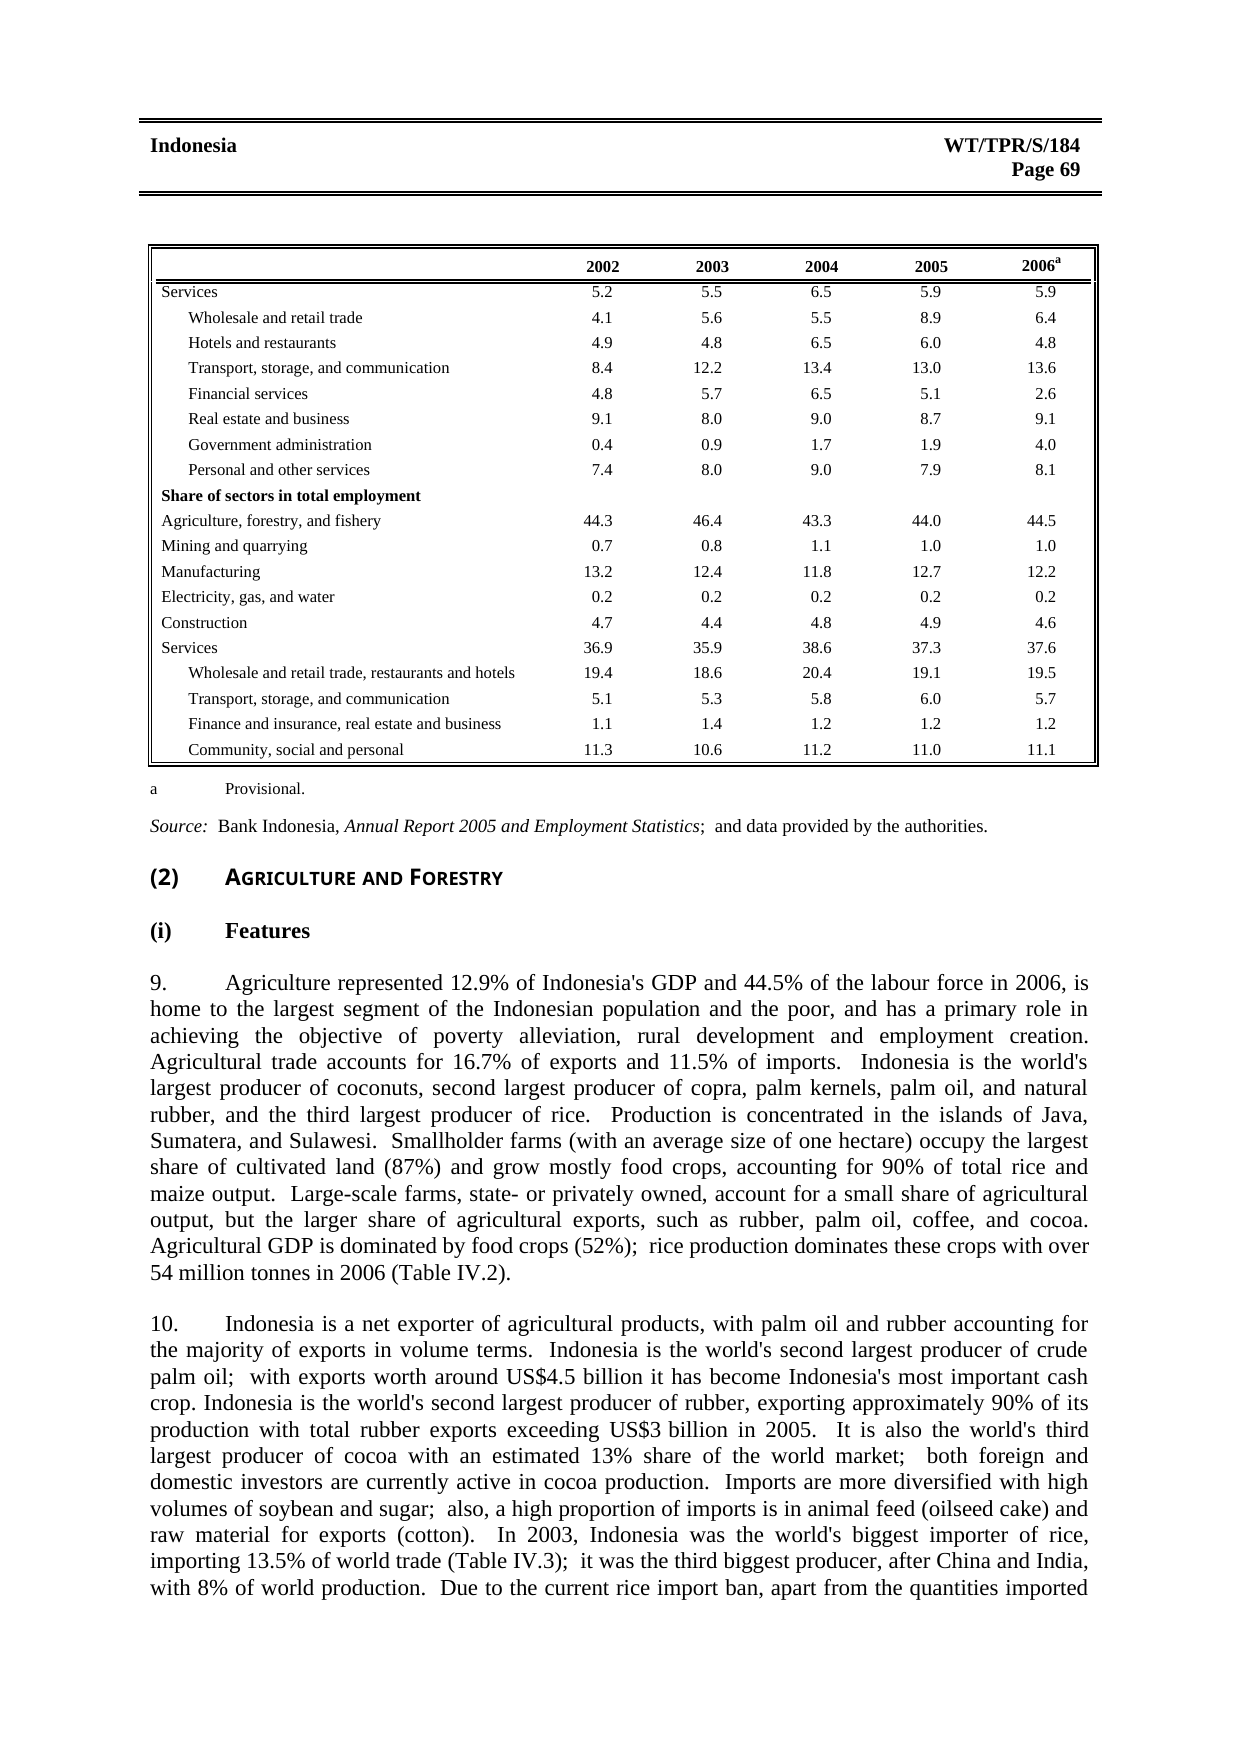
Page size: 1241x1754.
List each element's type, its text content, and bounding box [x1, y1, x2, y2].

table_cell 5.5 [658, 284, 767, 304]
table_cell 1.2 [876, 711, 986, 736]
table_cell 13.6 [986, 355, 1094, 381]
table_cell 1.1 [767, 533, 876, 558]
table_cell Community, social and personal [177, 736, 548, 762]
table_header [177, 249, 548, 279]
table_cell 19.5 [986, 660, 1094, 686]
table_cell 9.1 [986, 406, 1094, 431]
table_cell 12.7 [876, 559, 986, 584]
table_cell 1.2 [986, 711, 1094, 736]
table_cell 19.4 [548, 660, 657, 686]
table_cell [152, 406, 177, 431]
list Agriculture represented 12.9% of Indonesia's GDP and 44.5% of the labour force in 2006, is home to the largest segment of the Indonesian population and the poor, and has a primary role in achieving the objective of poverty alleviation, rural development and employment creation. Agricultural trade accounts for 16.7% of exports and 11.5% of imports. Indonesia is the world's largest producer of coconuts, second largest producer of copra, palm kernels, palm oil, and natural rubber, and the third largest producer of rice. Production is concentrated in the islands of Java, Sumatera, and Sulawesi. Smallholder farms (with an average size of one hectare) occupy the largest share of cultivated land (87%) and grow mostly food crops, accounting for 90% of total rice and maize output. Large-scale farms, state- or privately owned, account for a small share of agricultural output, but the larger share of agricultural exports, such as rubber, palm oil, coffee, and cocoa. Agricultural GDP is dominated by food crops (52%); rice production dominates these crops with over 54 million tonnes in 2006 (Table IV.2). [150, 969, 1090, 1285]
table_cell 5.1 [548, 686, 657, 711]
table_cell 44.5 [986, 508, 1094, 533]
table_cell 11.8 [767, 559, 876, 584]
table_cell 11.2 [767, 736, 876, 762]
table_cell Transport, storage, and communication [177, 686, 548, 711]
table_cell 20.4 [767, 660, 876, 686]
table_cell 4.4 [658, 609, 767, 635]
table_cell 0.9 [658, 431, 767, 457]
table_cell 13.0 [876, 355, 986, 381]
table_cell 44.3 [548, 508, 657, 533]
table_cell Hotels and restaurants [177, 330, 548, 355]
table_cell 5.8 [767, 686, 876, 711]
table_header 2002 [548, 249, 657, 279]
table_cell Personal and other services [177, 457, 548, 482]
table_cell [548, 482, 657, 508]
table_cell 0.2 [986, 584, 1094, 609]
table_cell Agriculture, forestry, and fishery [152, 508, 548, 533]
table_cell 43.3 [767, 508, 876, 533]
table_cell 5.1 [876, 381, 986, 406]
table_cell 4.6 [986, 609, 1094, 635]
table_cell Transport, storage, and communication [177, 355, 548, 381]
table_cell 1.7 [767, 431, 876, 457]
table_cell 4.8 [658, 330, 767, 355]
table_cell 8.0 [658, 457, 767, 482]
table_cell 1.1 [548, 711, 657, 736]
table_cell 13.2 [548, 559, 657, 584]
table_cell Government administration [177, 431, 548, 457]
table_cell 5.3 [658, 686, 767, 711]
table_cell 1.0 [876, 533, 986, 558]
table_cell 8.9 [876, 304, 986, 330]
table_cell 46.4 [658, 508, 767, 533]
table_cell 4.7 [548, 609, 657, 635]
table_cell Services [150, 279, 548, 304]
table_cell [152, 355, 177, 381]
table_cell 12.4 [658, 559, 767, 584]
table_cell 6.5 [767, 381, 876, 406]
table_cell 6.5 [767, 330, 876, 355]
table_cell 1.9 [876, 431, 986, 457]
table_cell 9.0 [767, 406, 876, 431]
table_cell [152, 304, 177, 330]
table_cell 4.0 [986, 431, 1094, 457]
table_cell 18.6 [658, 660, 767, 686]
table_header 2006a [986, 249, 1094, 279]
table_cell 8.4 [548, 355, 657, 381]
table_cell Share of sectors in total employment [152, 482, 548, 508]
table_cell 6.0 [876, 330, 986, 355]
table_cell 0.4 [548, 431, 657, 457]
text a Provisional. [150, 779, 1090, 798]
table_cell 1.4 [658, 711, 767, 736]
text Source: Bank Indonesia, Annual Report 2005 and Employment Statistics; and data provided by the authorities. [150, 815, 1090, 836]
table_cell [152, 330, 177, 355]
table_cell 6.5 [767, 284, 876, 304]
table_cell 6.4 [986, 304, 1094, 330]
table_cell 6.0 [876, 686, 986, 711]
table_cell 7.9 [876, 457, 986, 482]
table_cell 12.2 [986, 559, 1094, 584]
table_cell 12.2 [658, 355, 767, 381]
table_cell Electricity, gas, and water [152, 584, 548, 609]
table_cell 4.1 [548, 304, 657, 330]
table_cell [152, 686, 177, 711]
table_cell 4.8 [986, 330, 1094, 355]
table_cell 11.3 [548, 736, 657, 762]
table_cell 9.0 [767, 457, 876, 482]
table_cell [876, 482, 986, 508]
table_cell 11.0 [876, 736, 986, 762]
table_cell 10.6 [658, 736, 767, 762]
table_cell 5.5 [767, 304, 876, 330]
subtitle Agriculture and Forestry [150, 861, 1090, 893]
table_cell [658, 482, 767, 508]
table_cell [767, 482, 876, 508]
table_cell 5.7 [986, 686, 1094, 711]
table_header 2003 [658, 249, 767, 279]
table_cell 36.9 [548, 635, 657, 660]
table_cell 0.2 [548, 584, 657, 609]
table_cell Real estate and business [177, 406, 548, 431]
table_cell Construction [152, 609, 548, 635]
table_cell 0.8 [658, 533, 767, 558]
table_cell 37.3 [876, 635, 986, 660]
table_cell [986, 482, 1094, 508]
table_cell [152, 431, 177, 457]
table_cell 4.8 [767, 609, 876, 635]
table_cell [152, 457, 177, 482]
table_cell 13.4 [767, 355, 876, 381]
table_cell 4.9 [876, 609, 986, 635]
table_cell 8.1 [986, 457, 1094, 482]
table_cell 44.0 [876, 508, 986, 533]
table_cell 38.6 [767, 635, 876, 660]
table_header [152, 249, 177, 279]
table_cell 4.9 [548, 330, 657, 355]
table_cell Manufacturing [152, 559, 548, 584]
table_cell 0.2 [658, 584, 767, 609]
table_cell Financial services [177, 381, 548, 406]
table_cell Finance and insurance, real estate and business [177, 711, 548, 736]
table_header 2005 [876, 249, 986, 279]
table_cell 0.7 [548, 533, 657, 558]
subtitle Features [150, 918, 1090, 944]
table_cell 1.0 [986, 533, 1094, 558]
table_cell Wholesale and retail trade [177, 304, 548, 330]
table_cell 37.6 [986, 635, 1094, 660]
table_cell Mining and quarrying [152, 533, 548, 558]
table_cell 19.1 [876, 660, 986, 686]
table_cell 5.2 [548, 284, 657, 304]
table_cell 4.8 [548, 381, 657, 406]
table_cell 5.9 [876, 284, 986, 304]
table_cell 0.2 [767, 584, 876, 609]
table_cell 1.2 [767, 711, 876, 736]
table_cell Wholesale and retail trade, restaurants and hotels [177, 660, 548, 686]
table_cell 8.0 [658, 406, 767, 431]
table_cell 2.6 [986, 381, 1094, 406]
table_cell 7.4 [548, 457, 657, 482]
table_cell 5.7 [658, 381, 767, 406]
table_cell 11.1 [986, 736, 1094, 762]
list Indonesia is a net exporter of agricultural products, with palm oil and rubber accounting for the majority of exports in volume terms. Indonesia is the world's second largest producer of crude palm oil; with exports worth around US$4.5 billion it has become Indonesia's most important cash crop. Indonesia is the world's second largest producer of rubber, exporting approximately 90% of its production with total rubber exports exceeding US$3 billion in 2005. It is also the world's third largest producer of cocoa with an estimated 13% share of the world market; both foreign and domestic investors are currently active in cocoa production. Imports are more diversified with high volumes of soybean and sugar; also, a high proportion of imports is in animal feed (oilseed cake) and raw material for exports (cotton). In 2003, Indonesia was the world's biggest importer of rice, importing 13.5% of world trade (Table IV.3); it was the third biggest producer, after China and India, with 8% of world production. Due to the current rice import ban, apart from the quantities imported [150, 1310, 1090, 1600]
table_cell [152, 736, 177, 762]
table_cell [152, 660, 177, 686]
table_cell [152, 381, 177, 406]
table_cell 5.6 [658, 304, 767, 330]
table_header 2004 [767, 249, 876, 279]
table_cell 8.7 [876, 406, 986, 431]
table_cell 35.9 [658, 635, 767, 660]
table_cell 9.1 [548, 406, 657, 431]
table_cell 0.2 [876, 584, 986, 609]
table_cell [152, 711, 177, 736]
table_cell 5.9 [986, 279, 1097, 304]
table_cell Services [152, 635, 548, 660]
